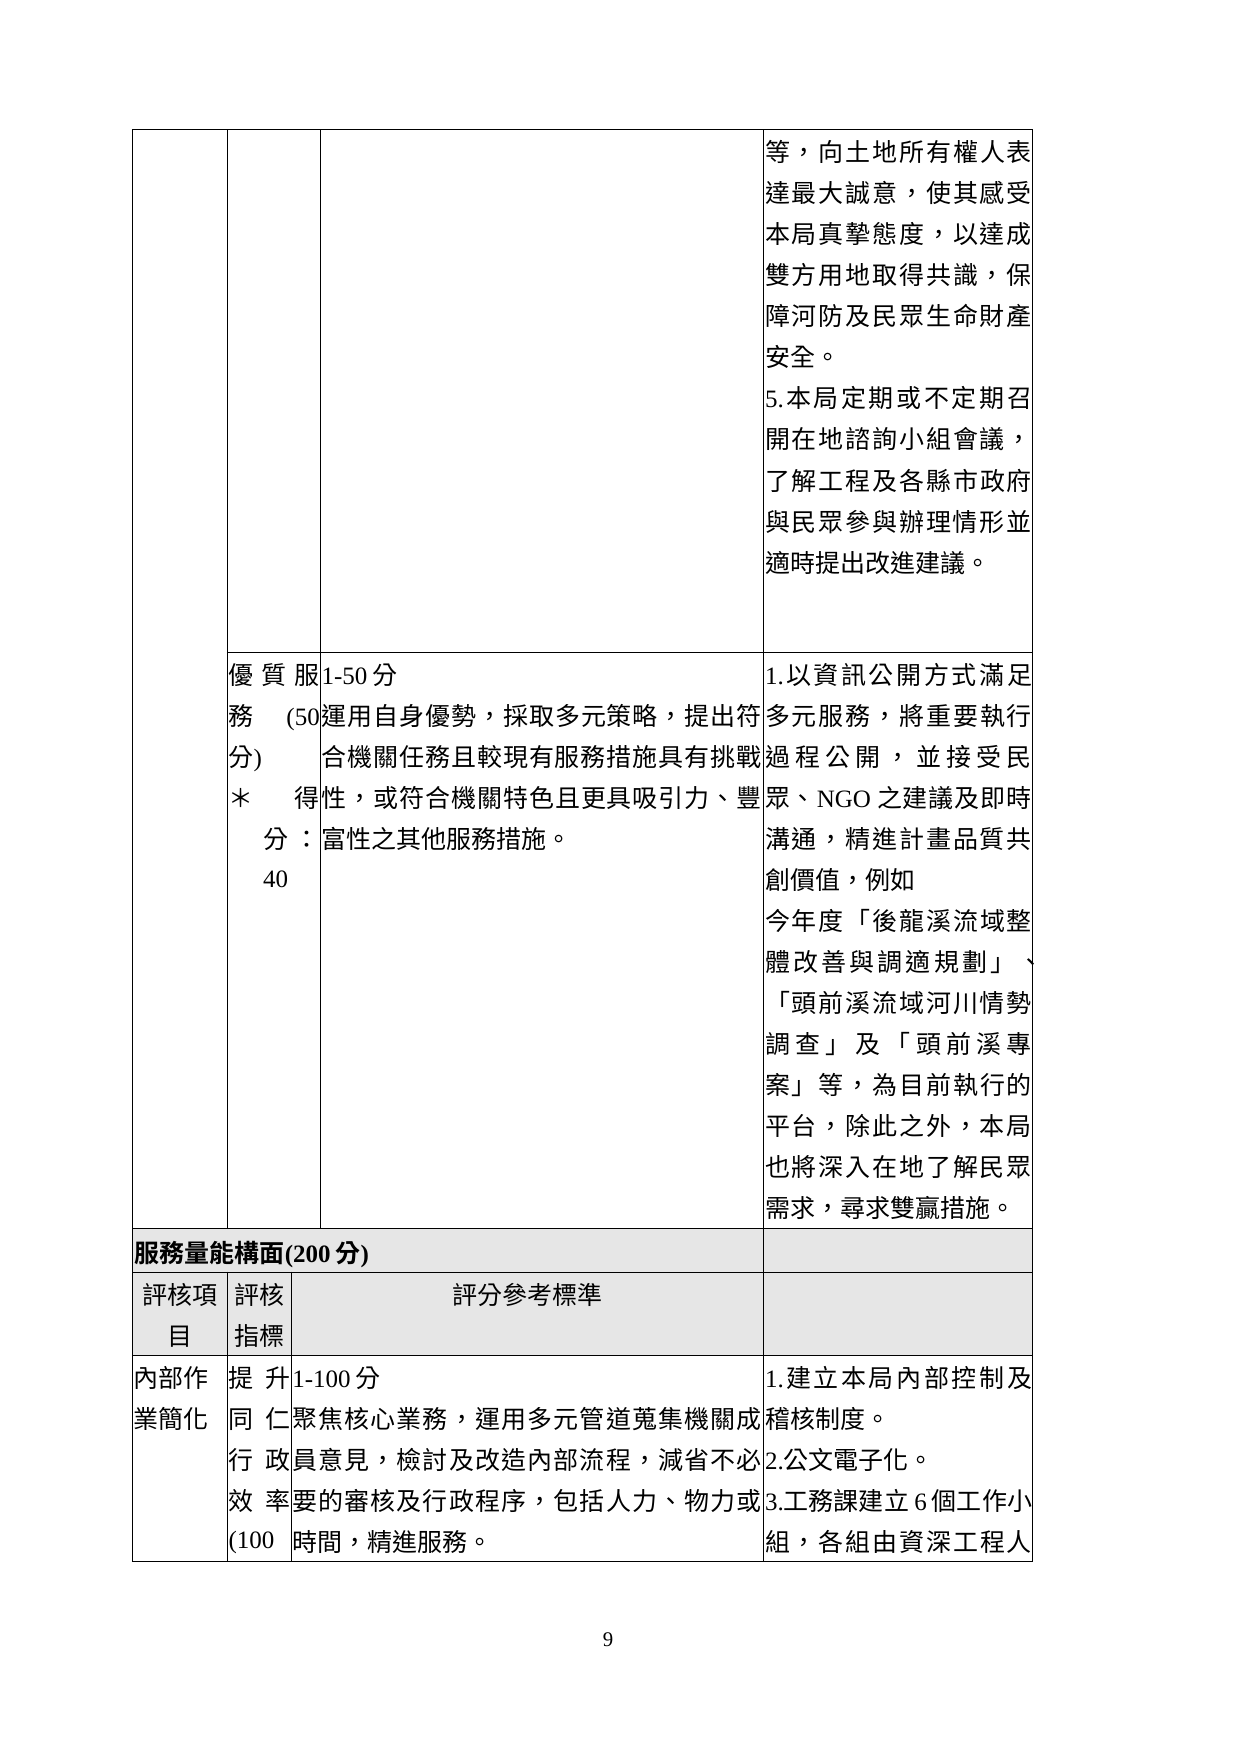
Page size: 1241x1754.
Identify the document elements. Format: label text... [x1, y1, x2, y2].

table_cell [321, 130, 763, 652]
table_cell [133, 130, 227, 1227]
table_cell 等，向土地所有權人表達最大誠意，使其感受本局真摯態度，以達成雙方用地取得共識，保障河防及民眾生命財產安全。 5.本局定期或不定期召開在地諮詢小組會議，了解工程及各縣市政府與民眾參與辦理情形並適時提出改進建議。 [764, 130, 1032, 652]
table_cell 提升同仁行政效率(100 [228, 1356, 291, 1561]
table_cell 1.以資訊公開方式滿足多元服務，將重要執行過程公開，並接受民眾、NGO之建議及即時溝通，精進計畫品質共創價值，例如 今年度「後龍溪流域整體改善與調適規劃」、「頭前溪流域河川情勢調查」及「頭前溪專案」等，為目前執行的平台，除此之外，本局也將深入在地了解民眾需求，尋求雙贏措施。 [764, 653, 1032, 1227]
table_cell 優質服務(50分) ＊得分：40 [228, 653, 320, 1227]
table_cell 1-50分 運用自身優勢，採取多元策略，提出符合機關任務且較現有服務措施具有挑戰性，或符合機關特色且更具吸引力、豐富性之其他服務措施。 [321, 653, 763, 1227]
table_cell 服務量能構面(200分) [133, 1229, 763, 1272]
table_cell [764, 1273, 1032, 1355]
table_cell 1-100分 聚焦核心業務，運用多元管道蒐集機關成員意見，檢討及改造內部流程，減省不必要的審核及行政程序，包括人力、物力或時間，精進服務。 [292, 1356, 763, 1561]
table_cell 評核項目 [133, 1273, 227, 1355]
table_cell 1.建立本局內部控制及稽核制度。 2.公文電子化。 3.工務課建立6個工作小 組，各組由資深工程人 [764, 1356, 1032, 1561]
table_cell 內部作業簡化 [133, 1356, 227, 1561]
table_cell [228, 130, 320, 652]
table_cell [764, 1229, 1032, 1272]
table_cell 評分參考標準 [292, 1273, 763, 1355]
table_cell 評核指標 [228, 1273, 291, 1355]
